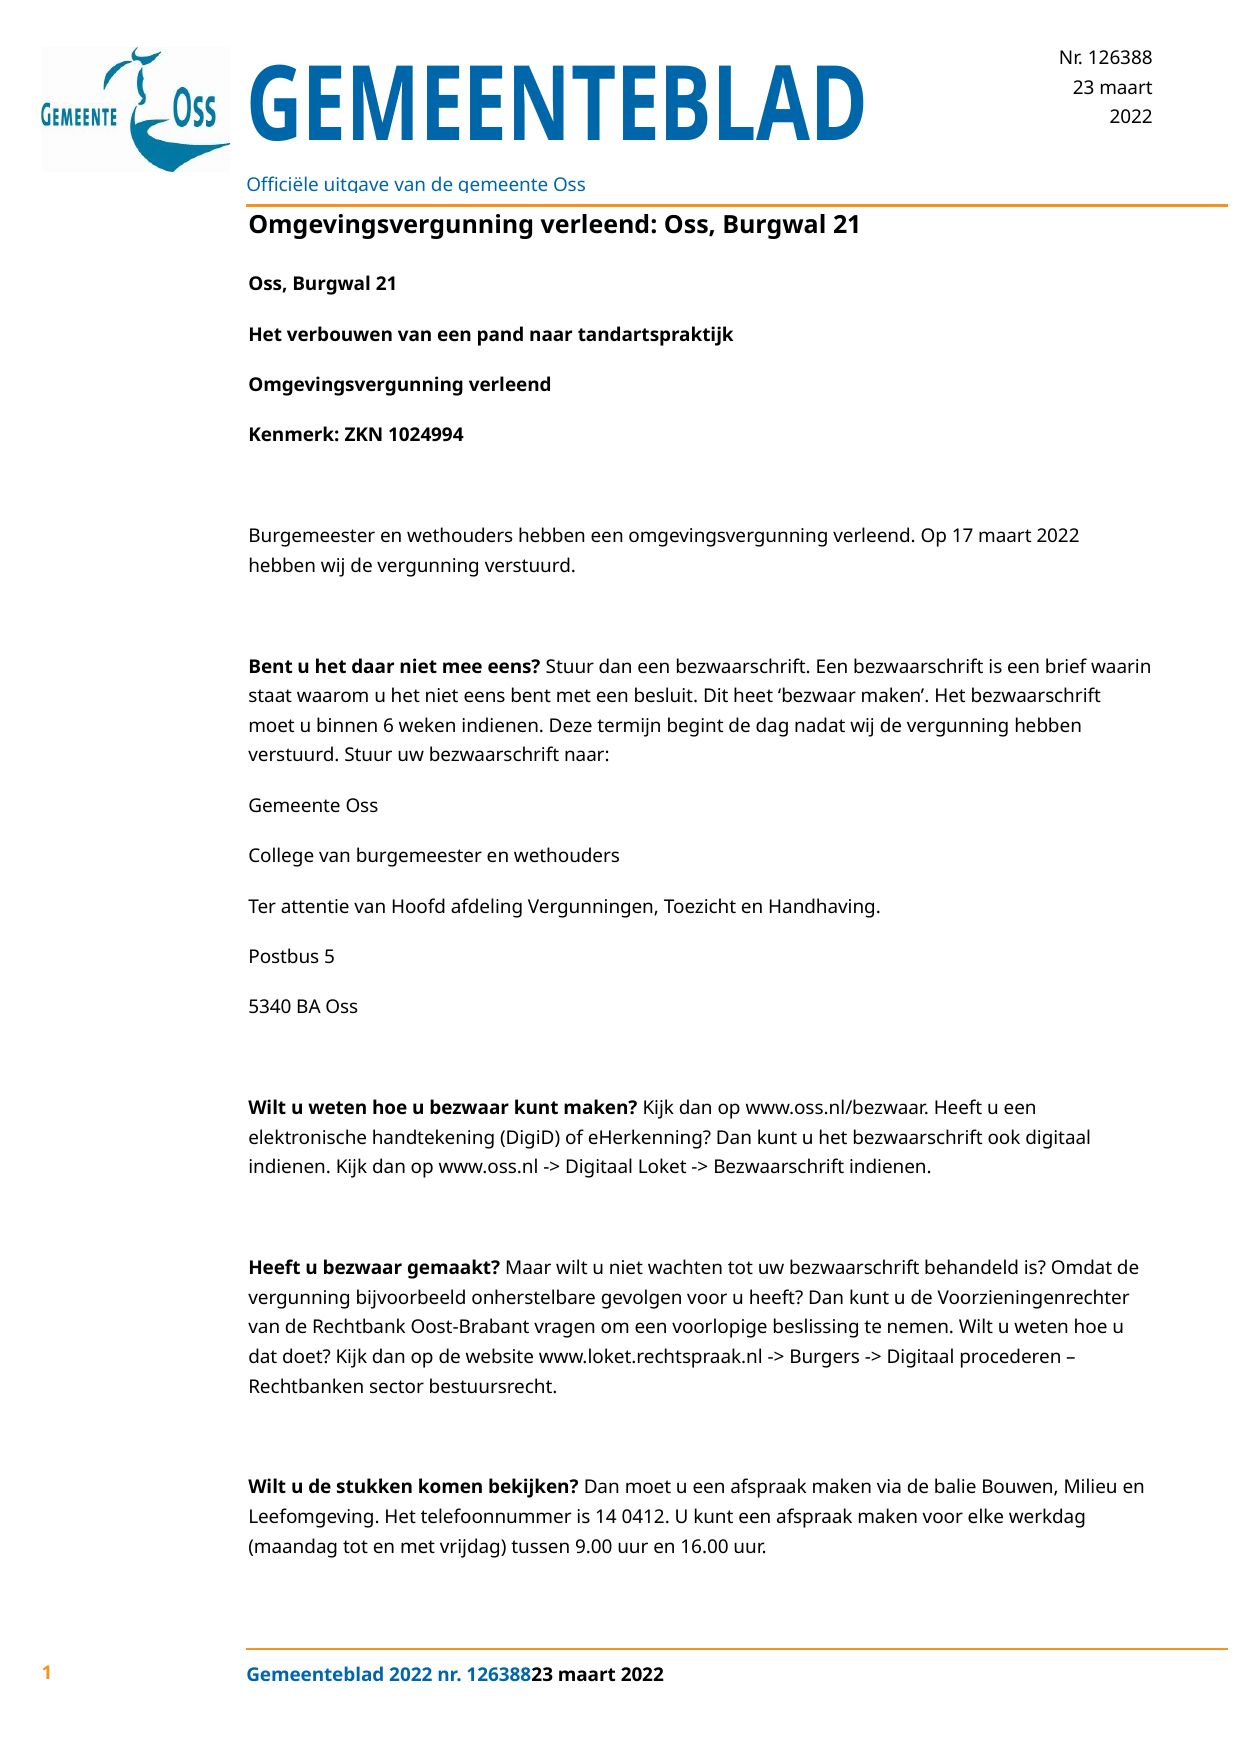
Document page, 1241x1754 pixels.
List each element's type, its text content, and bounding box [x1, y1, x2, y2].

text Omgevingsvergunning verleend [248, 371, 1152, 397]
text Ter attentie van Hoofd afdeling Vergunningen, Toezicht en Handhaving. [248, 893, 1152, 918]
text 5340 BA Oss [248, 994, 1152, 1019]
text Wilt u de stukken komen bekijken? Dan moet u een afspraak maken via de balie Bouwen, Milieu en Leefomgeving. Het telefoonnummer is 14 0412. U kunt een afspraak maken voor elke werkdag (maandag tot en met vrijdag) tussen 9.00 uur en 16.00 uur. [248, 1474, 1152, 1558]
text Kenmerk: ZKN 1024994 [248, 422, 1152, 447]
text Burgemeester en wethouders hebben een omgevingsvergunning verleend. Op 17 maart 2022 hebben wij de vergunning verstuurd. [248, 522, 1152, 578]
text Postbus 5 [248, 943, 1152, 969]
text Gemeente Oss [248, 792, 1152, 818]
text College van burgemeester en wethouders [248, 842, 1152, 868]
text Bent u het daar niet mee eens? Stuur dan een bezwaarschrift. Een bezwaarschrift is een brief waarin staat waarom u het niet eens bent met een besluit. Dit heet ‘bezwaar maken’. Het bezwaarschrift moet u binnen 6 weken indienen. Deze termijn begint de dag nadat wij de vergunning hebben verstuurd. Stuur uw bezwaarschrift naar: [248, 653, 1152, 767]
picture [41, 47, 231, 172]
text Omgevingsvergunning verleend: Oss, Burgwal 21 [248, 207, 1152, 241]
text Het verbouwen van een pand naar tandartspraktijk [248, 321, 1152, 346]
text Heeft u bezwaar gemaakt? Maar wilt u niet wachten tot uw bezwaarschrift behandeld is? Omdat de vergunning bijvoorbeeld onherstelbare gevolgen voor u heeft? Dan kunt u de Voorzieningenrechter van de Rechtbank Oost-Brabant vragen om een voorlopige beslissing te nemen. Wilt u weten hoe u dat doet? Kijk dan op de website www.loket.rechtspraak.nl -> Burgers -> Digitaal procederen – Rechtbanken sector bestuursrecht. [248, 1254, 1152, 1398]
text Wilt u weten hoe u bezwaar kunt maken? Kijk dan op www.oss.nl/bezwaar. Heeft u een elektronische handtekening (DigiD) of eHerkenning? Dan kunt u het bezwaarschrift ook digitaal indienen. Kijk dan op www.oss.nl -> Digitaal Loket -> Bezwaarschrift indienen. [248, 1094, 1152, 1179]
text Oss, Burgwal 21 [248, 270, 1152, 296]
